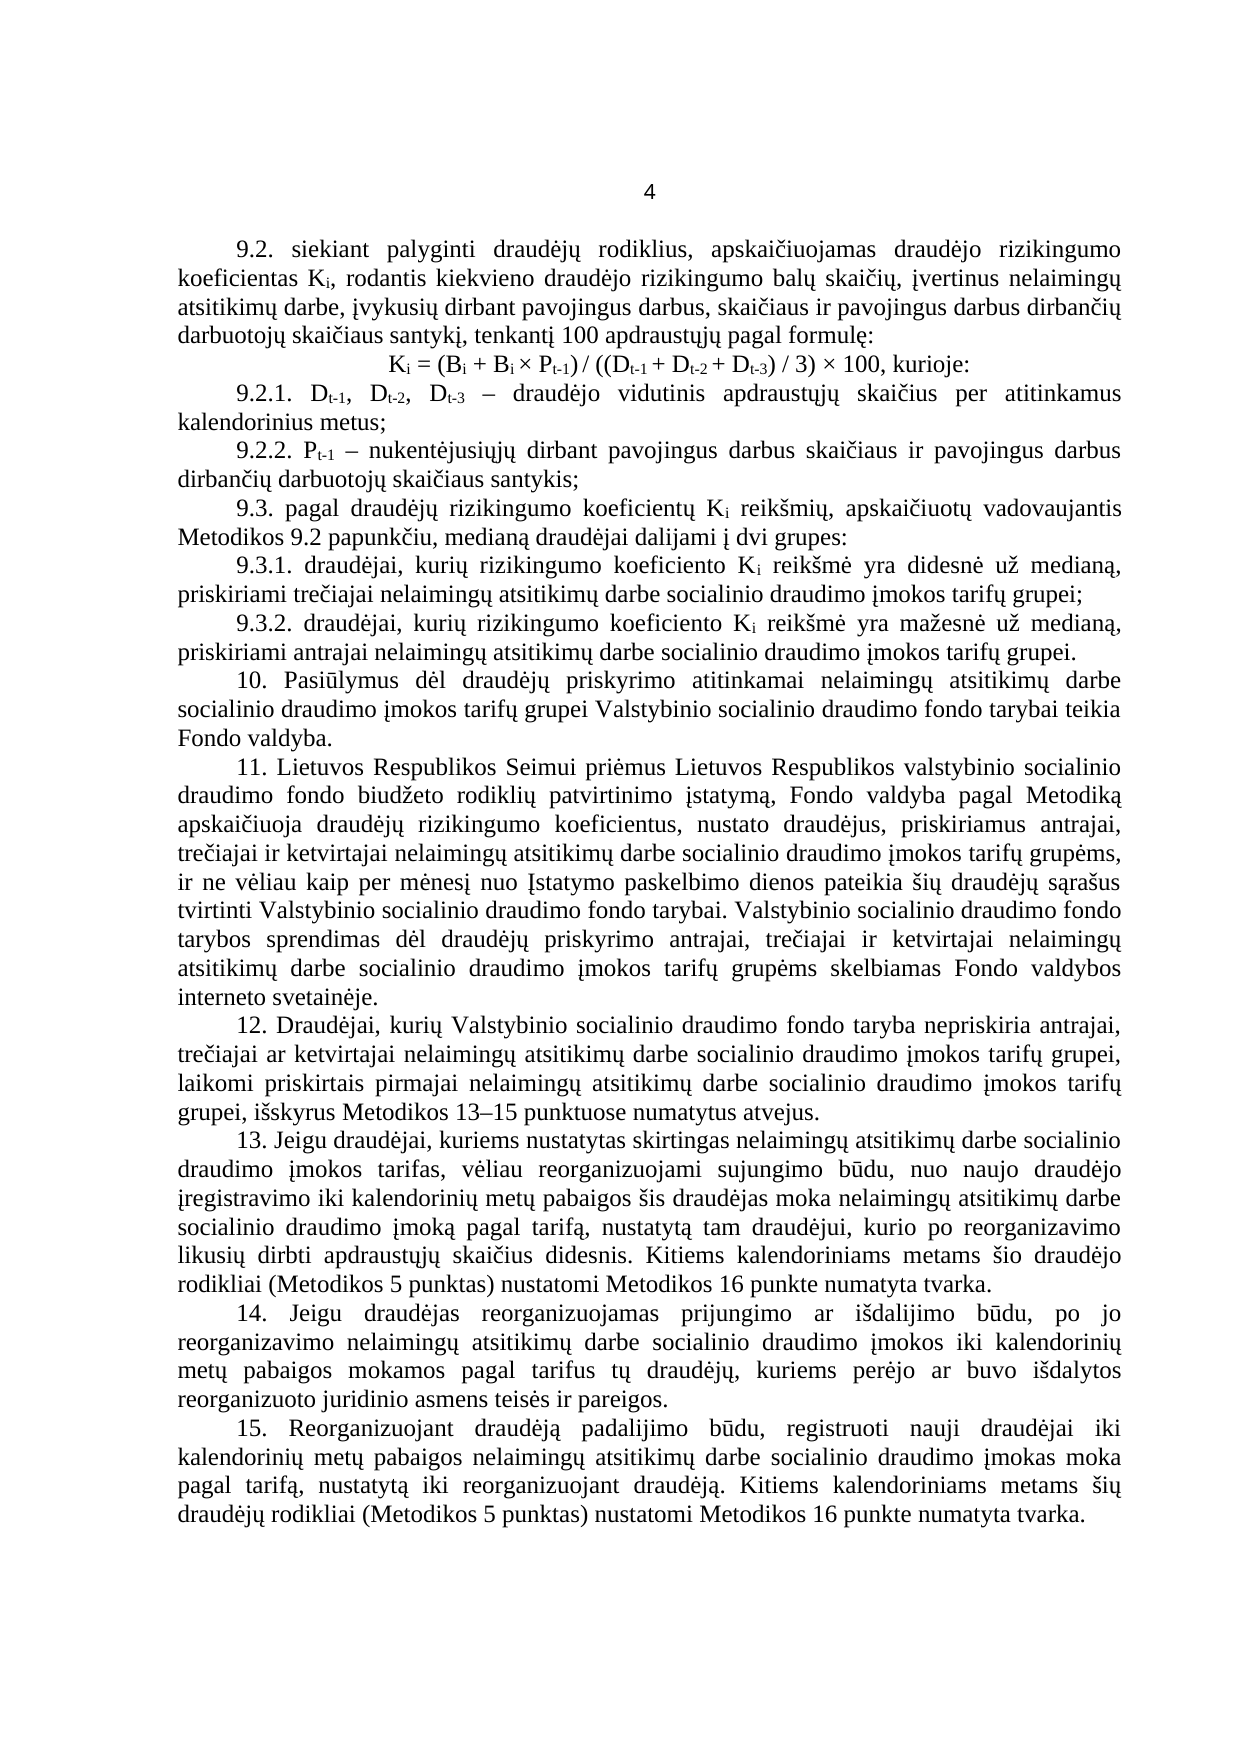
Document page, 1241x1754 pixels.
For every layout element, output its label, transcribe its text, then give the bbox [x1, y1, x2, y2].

text Ki = (Bi + Bi × Pt-1) / ((Dt-1 + Dt-2 + Dt-3) / 3) × 100, kurioje: [177, 349, 1122, 378]
text 12. Draudėjai, kurių Valstybinio socialinio draudimo fondo taryba nepriskiria antrajai, trečiajai ar ketvirtajai nelaimingų atsitikimų darbe socialinio draudimo įmokos tarifų grupei, laikomi priskirtais pirmajai nelaimingų atsitikimų darbe socialinio draudimo įmokos tarifų grupei, išskyrus Metodikos 13–15 punktuose numatytus atvejus. [177, 1010, 1122, 1125]
text 9.2.1. Dt-1, Dt-2, Dt-3 – draudėjo vidutinis apdraustųjų skaičius per atitinkamus kalendorinius metus; [177, 378, 1122, 435]
text 14. Jeigu draudėjas reorganizuojamas prijungimo ar išdalijimo būdu, po jo reorganizavimo nelaimingų atsitikimų darbe socialinio draudimo įmokos iki kalendorinių metų pabaigos mokamos pagal tarifus tų draudėjų, kuriems perėjo ar buvo išdalytos reorganizuoto juridinio asmens teisės ir pareigos. [177, 1298, 1122, 1413]
text 9.3.1. draudėjai, kurių rizikingumo koeficiento Ki reikšmė yra didesnė už medianą, priskiriami trečiajai nelaimingų atsitikimų darbe socialinio draudimo įmokos tarifų grupei; [177, 550, 1122, 608]
text 11. Lietuvos Respublikos Seimui priėmus Lietuvos Respublikos valstybinio socialinio draudimo fondo biudžeto rodiklių patvirtinimo įstatymą, Fondo valdyba pagal Metodiką apskaičiuoja draudėjų rizikingumo koeficientus, nustato draudėjus, priskiriamus antrajai, trečiajai ir ketvirtajai nelaimingų atsitikimų darbe socialinio draudimo įmokos tarifų grupėms, ir ne vėliau kaip per mėnesį nuo Įstatymo paskelbimo dienos pateikia šių draudėjų sąrašus tvirtinti Valstybinio socialinio draudimo fondo tarybai. Valstybinio socialinio draudimo fondo tarybos sprendimas dėl draudėjų priskyrimo antrajai, trečiajai ir ketvirtajai nelaimingų atsitikimų darbe socialinio draudimo įmokos tarifų grupėms skelbiamas Fondo valdybos interneto svetainėje. [177, 752, 1122, 1010]
text 9.2.2. Pt-1 – nukentėjusiųjų dirbant pavojingus darbus skaičiaus ir pavojingus darbus dirbančių darbuotojų skaičiaus santykis; [177, 435, 1122, 493]
text 9.3. pagal draudėjų rizikingumo koeficientų Ki reikšmių, apskaičiuotų vadovaujantis Metodikos 9.2 papunkčiu, medianą draudėjai dalijami į dvi grupes: [177, 493, 1122, 550]
text 10. Pasiūlymus dėl draudėjų priskyrimo atitinkamai nelaimingų atsitikimų darbe socialinio draudimo įmokos tarifų grupei Valstybinio socialinio draudimo fondo tarybai teikia Fondo valdyba. [177, 665, 1122, 752]
text 9.2. siekiant palyginti draudėjų rodiklius, apskaičiuojamas draudėjo rizikingumo koeficientas Ki, rodantis kiekvieno draudėjo rizikingumo balų skaičių, įvertinus nelaimingų atsitikimų darbe, įvykusių dirbant pavojingus darbus, skaičiaus ir pavojingus darbus dirbančių darbuotojų skaičiaus santykį, tenkantį 100 apdraustųjų pagal formulę: [177, 234, 1122, 349]
text 15. Reorganizuojant draudėją padalijimo būdu, registruoti nauji draudėjai iki kalendorinių metų pabaigos nelaimingų atsitikimų darbe socialinio draudimo įmokas moka pagal tarifą, nustatytą iki reorganizuojant draudėją. Kitiems kalendoriniams metams šių draudėjų rodikliai (Metodikos 5 punktas) nustatomi Metodikos 16 punkte numatyta tvarka. [177, 1413, 1122, 1528]
text 13. Jeigu draudėjai, kuriems nustatytas skirtingas nelaimingų atsitikimų darbe socialinio draudimo įmokos tarifas, vėliau reorganizuojami sujungimo būdu, nuo naujo draudėjo įregistravimo iki kalendorinių metų pabaigos šis draudėjas moka nelaimingų atsitikimų darbe socialinio draudimo įmoką pagal tarifą, nustatytą tam draudėjui, kurio po reorganizavimo likusių dirbti apdraustųjų skaičius didesnis. Kitiems kalendoriniams metams šio draudėjo rodikliai (Metodikos 5 punktas) nustatomi Metodikos 16 punkte numatyta tvarka. [177, 1125, 1122, 1298]
text 9.3.2. draudėjai, kurių rizikingumo koeficiento Ki reikšmė yra mažesnė už medianą, priskiriami antrajai nelaimingų atsitikimų darbe socialinio draudimo įmokos tarifų grupei. [177, 608, 1122, 665]
